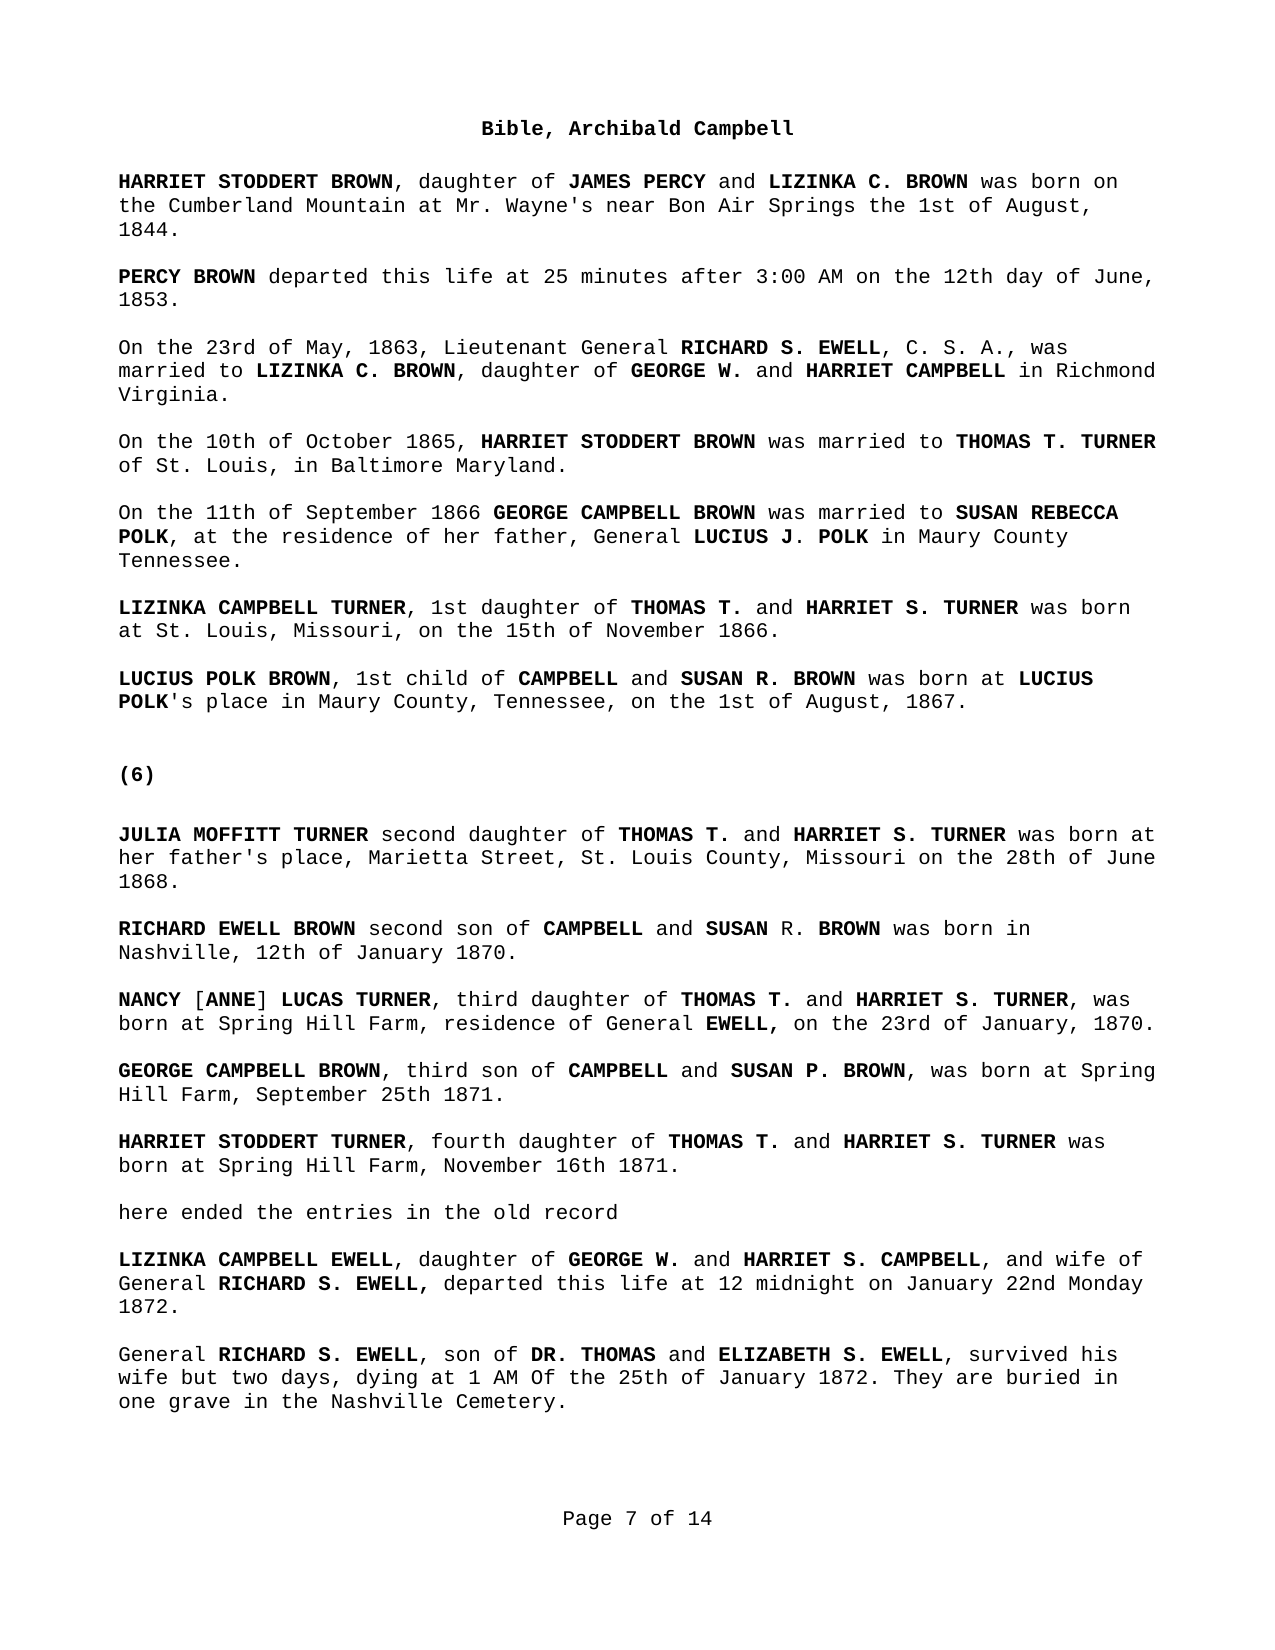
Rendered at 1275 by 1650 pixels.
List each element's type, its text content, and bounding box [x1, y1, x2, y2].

text On the 10th of October 1865, HARRIET STODDERT BROWN was married to THOMAS T. TURNER of St. Louis, in Baltimore Maryland. [118, 431, 1157, 479]
text HARRIET STODDERT TURNER, fourth daughter of THOMAS T. and HARRIET S. TURNER was born at Spring Hill Farm, November 16th 1871. [118, 1131, 1157, 1178]
text On the 11th of September 1866 GEORGE CAMPBELL BROWN was married to SUSAN REBECCA POLK, at the residence of her father, General LUCIUS J. POLK in Maury County Tennessee. [118, 502, 1157, 573]
subtitle (6) [118, 764, 1157, 787]
text LIZINKA CAMPBELL EWELL, daughter of GEORGE W. and HARRIET S. CAMPBELL, and wife of General RICHARD S. EWELL, departed this life at 12 midnight on January 22nd Monday 1872. [118, 1249, 1157, 1320]
text PERCY BROWN departed this life at 25 minutes after 3:00 AM on the 12th day of June, 1853. [118, 266, 1157, 313]
text JULIA MOFFITT TURNER second daughter of THOMAS T. and HARRIET S. TURNER was born at her father's place, Marietta Street, St. Louis County, Missouri on the 28th of June 1868. [118, 823, 1157, 894]
text RICHARD EWELL BROWN second son of CAMPBELL and SUSAN R. BROWN was born in Nashville, 12th of January 1870. [118, 918, 1157, 965]
text here ended the entries in the old record [118, 1202, 1157, 1226]
text GEORGE CAMPBELL BROWN, third son of CAMPBELL and SUSAN P. BROWN, was born at Spring Hill Farm, September 25th 1871. [118, 1060, 1157, 1107]
text General RICHARD S. EWELL, son of Dr. THOMAS and ELIZABETH S. EWELL, survived his wife but two days, dying at 1 AM Of the 25th of January 1872. They are buried in one grave in the Nashville Cemetery. [118, 1344, 1157, 1415]
text NANCY [ANNE] LUCAS TURNER, third daughter of THOMAS T. and HARRIET S. TURNER, was born at Spring Hill Farm, residence of General EWELL, on the 23rd of January, 1870. [118, 989, 1157, 1036]
text On the 23rd of May, 1863, Lieutenant General RICHARD S. EWELL, C. S. A., was married to LIZINKA C. BROWN, daughter of GEORGE W. and HARRIET CAMPBELL in Richmond Virginia. [118, 337, 1157, 408]
text LUCIUS POLK BROWN, 1st child of CAMPBELL and SUSAN R. BROWN was born at LUCIUS POLK's place in Maury County, Tennessee, on the 1st of August, 1867. [118, 668, 1157, 715]
text HARRIET STODDERT BROWN, daughter of JAMES PERCY and LIZINKA C. BROWN was born on the Cumberland Mountain at Mr. Wayne's near Bon Air Springs the 1st of August, 1844. [118, 171, 1157, 242]
text LIZINKA CAMPBELL TURNER, 1st daughter of THOMAS T. and HARRIET S. TURNER was born at St. Louis, Missouri, on the 15th of November 1866. [118, 597, 1157, 644]
